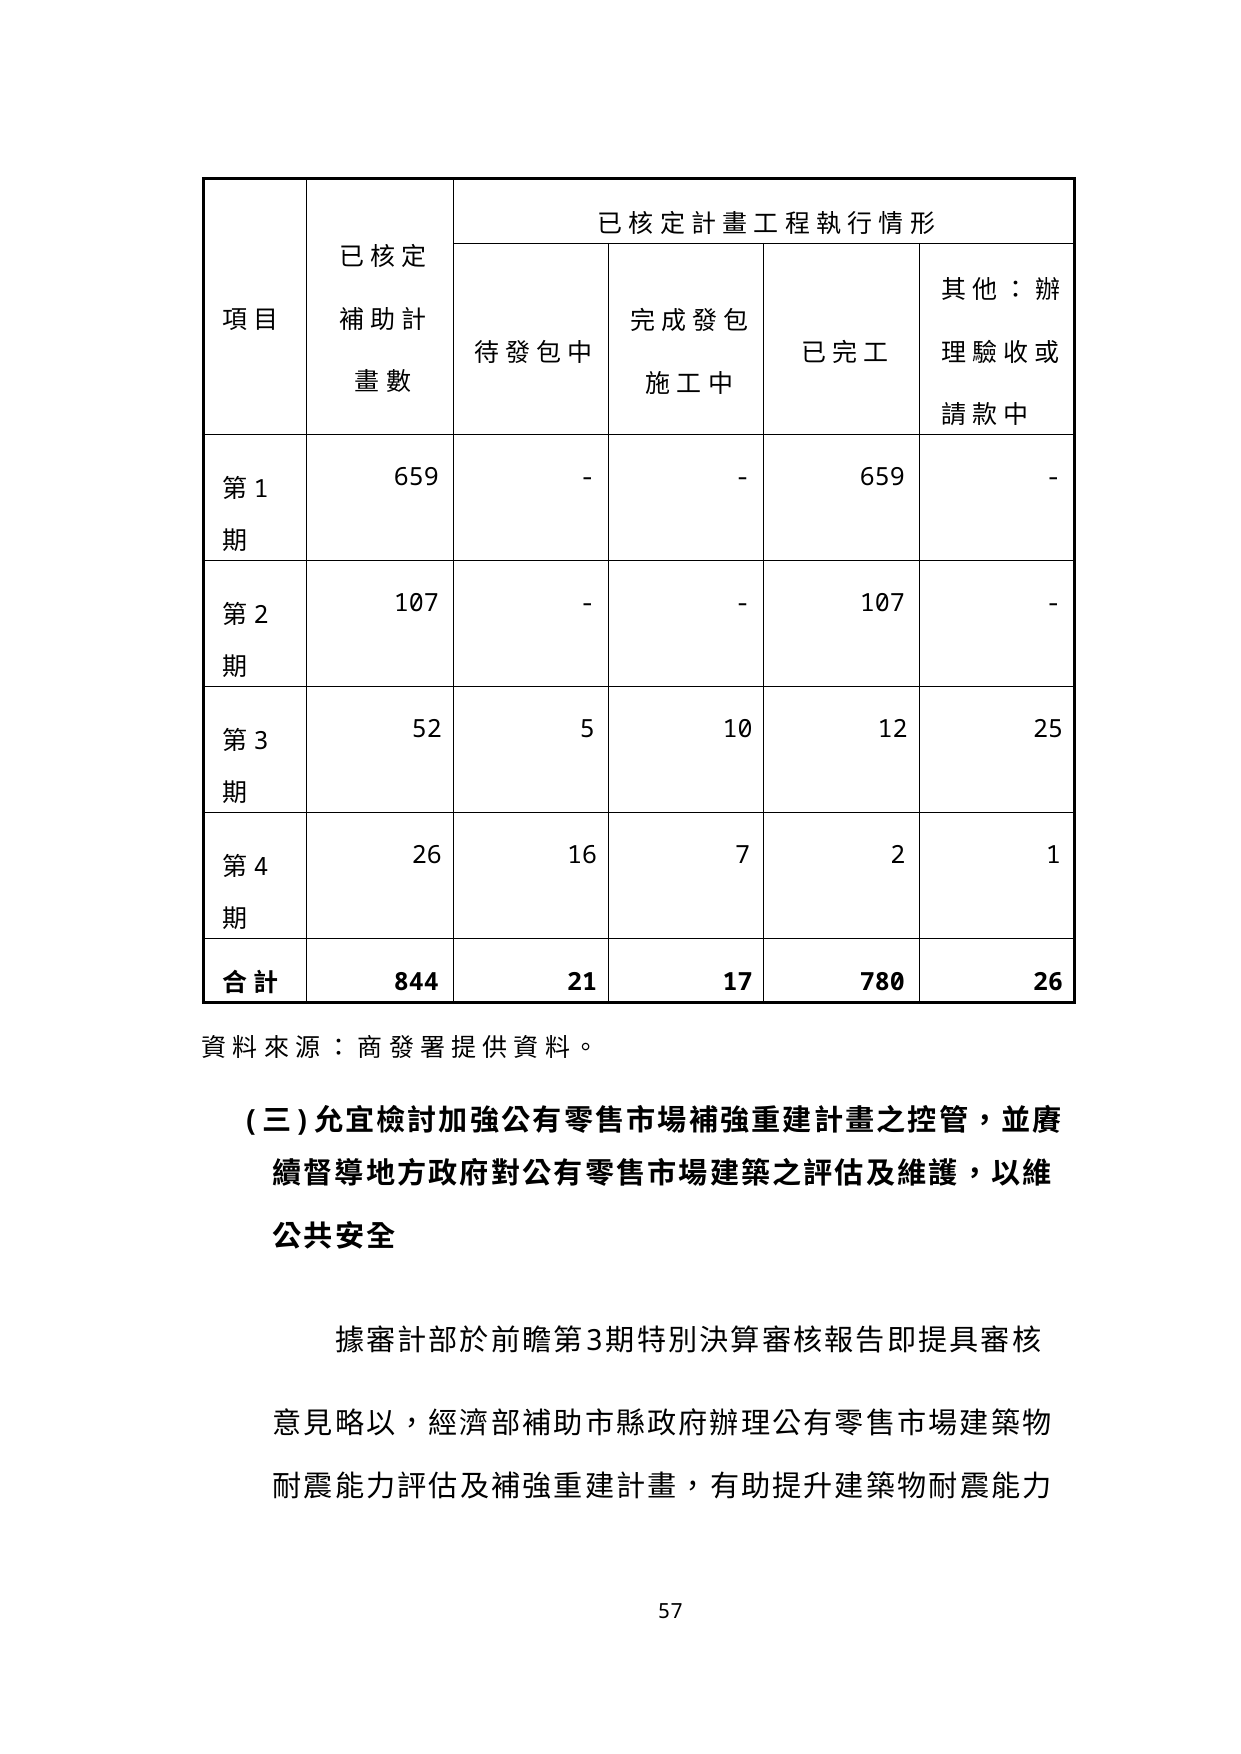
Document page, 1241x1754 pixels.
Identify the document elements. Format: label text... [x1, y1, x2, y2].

table_cell 659 [307, 435, 453, 559]
table_cell 10 [609, 687, 763, 812]
table_cell 完成發包 施工中 [609, 244, 763, 433]
table_cell 17 [609, 939, 763, 1001]
table_cell 7 [609, 813, 763, 938]
table_cell 第1期 [205, 435, 306, 559]
table_header 項目 [205, 180, 306, 433]
table_cell - [609, 561, 763, 686]
text 據審計部於前瞻第3期特別決算審核報告即提具審核意見略以，經濟部補助市縣政府辦理公有零售市場建築物耐震能力評估及補強重建計畫，有助提升建築物耐震能力及安全性，惟預算實現率偏低，且部分計畫逾完成期限仍有待完成，允宜檢討改善。經詢據商發署第3及4期預算執行未如預期原因及改善措施表示略以，主要為地方政府行政作業、協調攤商、發包流標、工程之規劃設計期程較長，又受疫情影響造成缺工、缺料及人力、營建物價上漲等致執行進度延宕，將持續督導地方政府執行，並定期召開督導會議管制及查訪協助解決問題。 [266, 1254, 1063, 1504]
table_cell 659 [764, 435, 919, 559]
table_cell 1 [920, 813, 1073, 938]
table_cell 2 [764, 813, 919, 938]
table_cell 780 [764, 939, 919, 1001]
table_cell - [920, 435, 1073, 559]
table_cell 合計 [205, 939, 306, 1001]
table_cell 844 [307, 939, 453, 1001]
text (三)允宜檢討加強公有零售市場補強重建計畫之控管，並賡續督導地方政府對公有零售市場建築之評估及維護，以維公共安全 [236, 1067, 1063, 1254]
table_cell 52 [307, 687, 453, 812]
table_cell 待發包中 [454, 244, 608, 433]
table_cell 25 [920, 687, 1073, 812]
table_cell 26 [920, 939, 1073, 1001]
table_cell 12 [764, 687, 919, 812]
table_cell 107 [764, 561, 919, 686]
table_header 已核定補助計畫數 [307, 180, 453, 433]
table_cell 26 [307, 813, 453, 938]
table_cell 其他：辦理驗收或請款中 [920, 244, 1073, 433]
table_cell - [609, 435, 763, 559]
table_cell - [454, 561, 608, 686]
table_cell 5 [454, 687, 608, 812]
text 資料來源：商發署提供資料。 [192, 1004, 1063, 1067]
table_cell - [920, 561, 1073, 686]
table_cell 21 [454, 939, 608, 1001]
table_cell - [454, 435, 608, 559]
table_cell 16 [454, 813, 608, 938]
table_cell 107 [307, 561, 453, 686]
table_cell 第3期 [205, 687, 306, 812]
table_cell 第2期 [205, 561, 306, 686]
table_cell 第4期 [205, 813, 306, 938]
table_header 已核定計畫工程執行情形 [454, 180, 1073, 243]
table_cell 已完工 [764, 244, 919, 433]
